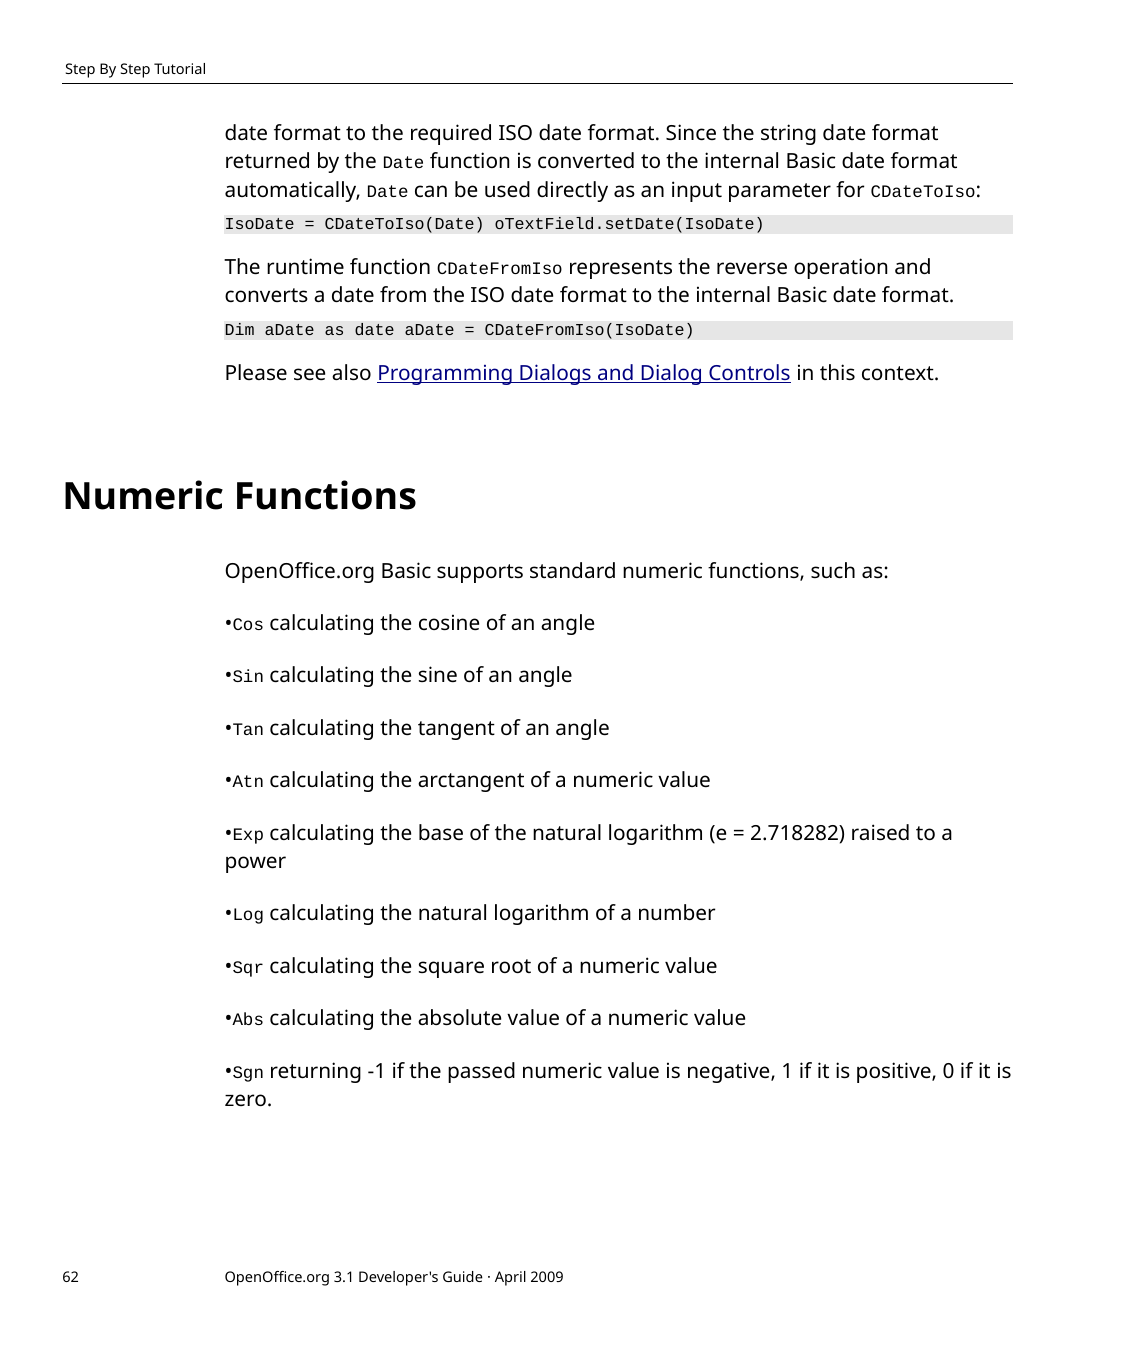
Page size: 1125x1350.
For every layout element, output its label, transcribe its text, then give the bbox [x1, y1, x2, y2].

text Please see also Programming Dialogs and Dialog Controls in this context. [224, 358, 1013, 386]
subtitle Numeric Functions [62, 469, 1013, 520]
list Atn calculating the arctangent of a numeric value [224, 765, 1013, 794]
text The runtime function CDateFromIso represents the reverse operation and converts a date from the ISO date format to the internal Basic date format. [224, 252, 1013, 309]
text Dim aDate as date aDate = CDateFromIso(IsoDate) [224, 321, 1013, 340]
text OpenOffice.org Basic supports standard numeric functions, such as: [224, 556, 1013, 584]
list Sgn returning -1 if the passed numeric value is negative, 1 if it is positive, 0 if it is zero. [224, 1056, 1013, 1113]
list Abs calculating the absolute value of a numeric value [224, 1003, 1013, 1032]
list Sin calculating the sine of an angle [224, 661, 1013, 689]
list Exp calculating the base of the natural logarithm (e = 2.718282) raised to a power [224, 818, 1013, 874]
text IsoDate = CDateToIso(Date) oTextField.setDate(IsoDate) [224, 215, 1013, 234]
list Sqr calculating the square root of a numeric value [224, 951, 1013, 979]
text date format to the required ISO date format. Since the string date format returned by the Date function is converted to the internal Basic date format automatically, Date can be used directly as an input parameter for CDateToIso: [224, 118, 1013, 203]
list Cos calculating the cosine of an angle [224, 608, 1013, 637]
list Tan calculating the tangent of an angle [224, 713, 1013, 741]
list Log calculating the natural logarithm of a number [224, 898, 1013, 927]
